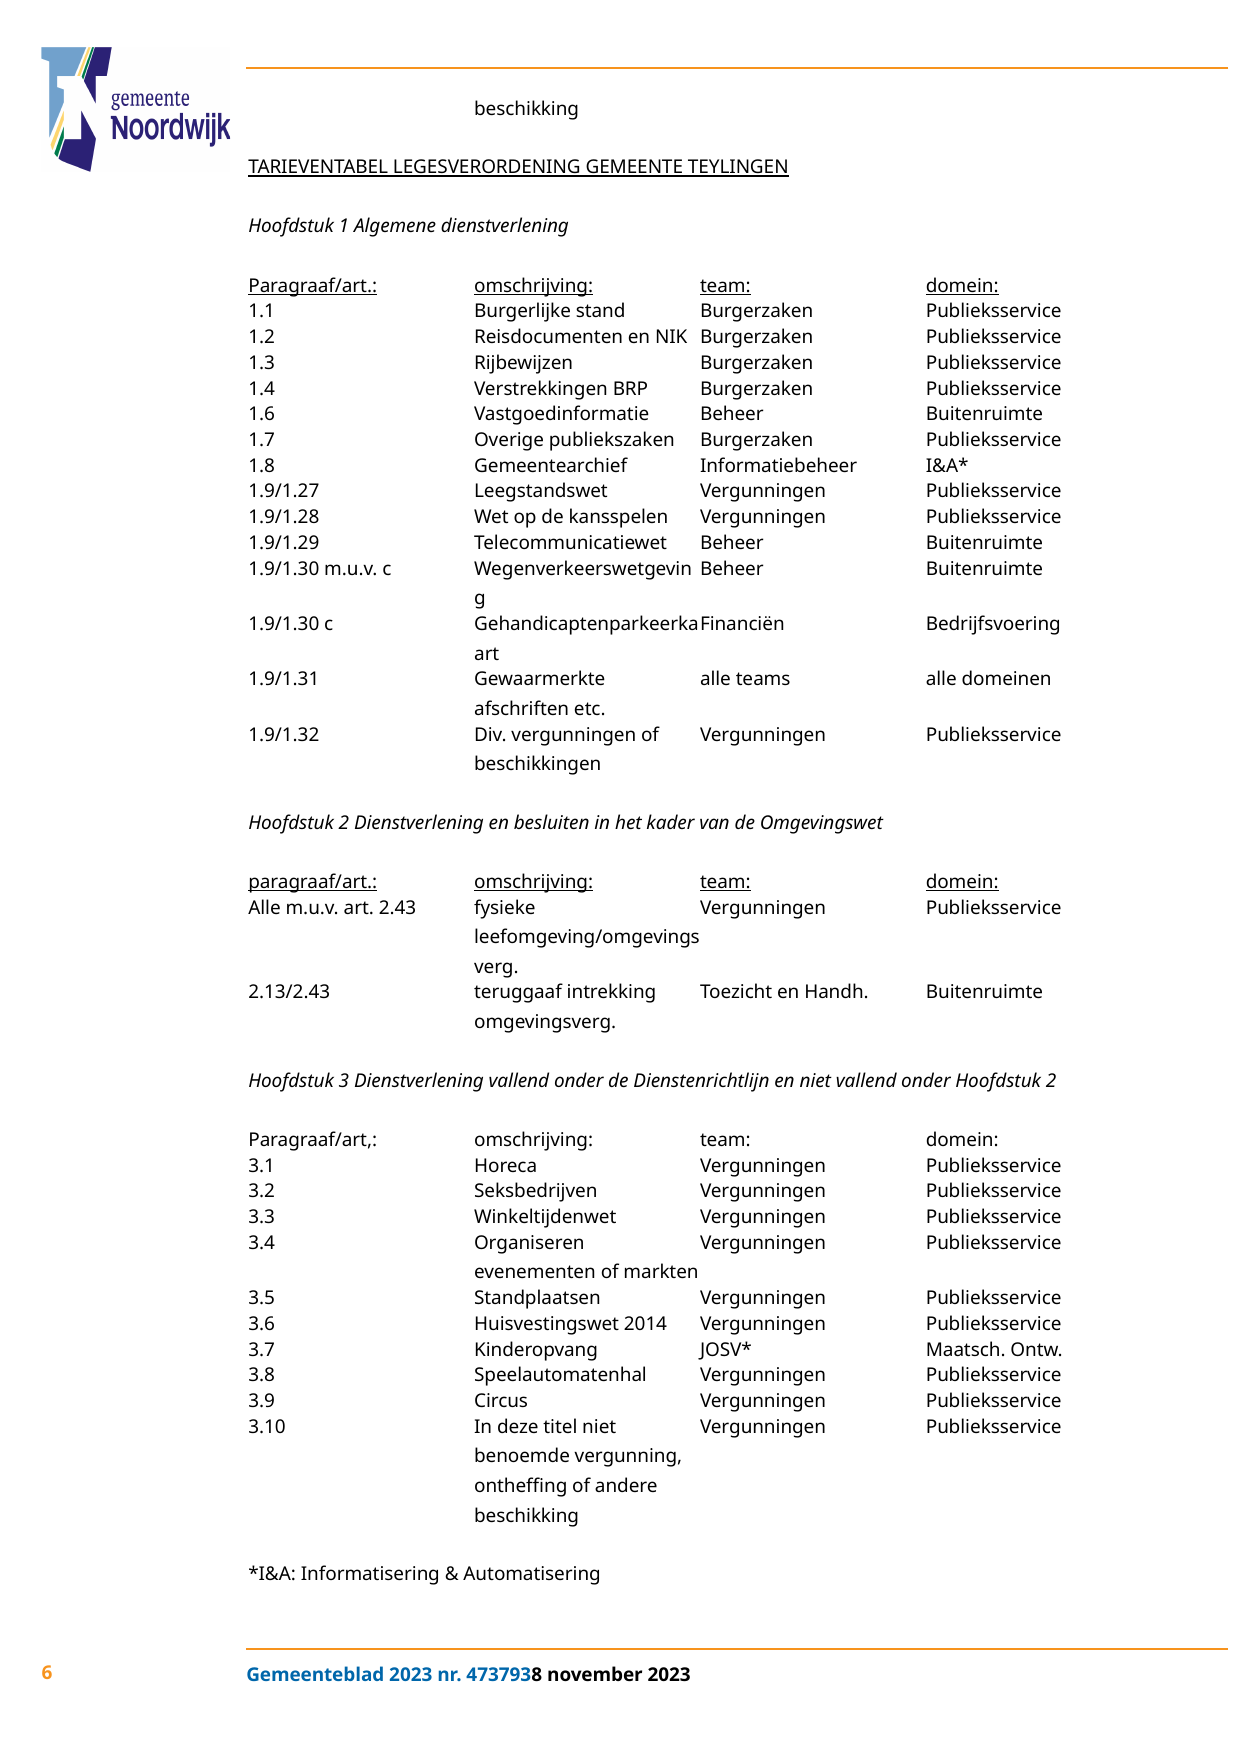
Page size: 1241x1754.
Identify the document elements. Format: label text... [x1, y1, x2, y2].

table_cell Burgerzaken [700, 298, 926, 323]
table_cell Leegstandswet [474, 478, 700, 503]
table_cell Vergunningen [700, 894, 926, 979]
table_cell I&A* [926, 452, 1152, 478]
table_cell teruggaaf intrekking omgevingsverg. [474, 979, 700, 1034]
table_cell Toezicht en Handh. [700, 979, 926, 1034]
table_cell Publieksservice [926, 298, 1152, 323]
table_cell alle teams [700, 665, 926, 721]
table_cell Vergunningen [700, 1152, 926, 1178]
table_cell 3.8 [248, 1362, 474, 1387]
table_header domein: [926, 1126, 1152, 1152]
table_cell Publieksservice [926, 721, 1152, 776]
table_cell Kinderopvang [474, 1336, 700, 1362]
table_header omschrijving: [474, 272, 700, 297]
table_cell 1.9/1.29 [248, 529, 474, 555]
table_cell beschikking [474, 95, 700, 121]
table_cell Vergunningen [700, 1387, 926, 1413]
table_cell Burgerlijke stand [474, 298, 700, 323]
table_cell Publieksservice [926, 503, 1152, 529]
table_cell 1.2 [248, 323, 474, 349]
table_header omschrijving: [474, 1126, 700, 1152]
table_cell 1.9/1.30 c [248, 610, 474, 665]
table_cell Standplaatsen [474, 1284, 700, 1310]
table_header team: [700, 1126, 926, 1152]
table_cell Vergunningen [700, 1229, 926, 1284]
table_cell Beheer [700, 555, 926, 610]
table_cell Gemeentearchief [474, 452, 700, 478]
table_cell Winkeltijdenwet [474, 1203, 700, 1229]
table_cell 3.1 [248, 1152, 474, 1178]
table_cell 3.6 [248, 1310, 474, 1336]
table_header team: [700, 868, 926, 894]
table_cell 1.9/1.31 [248, 665, 474, 721]
text Hoofdstuk 1 Algemene dienstverlening [248, 212, 1152, 238]
table_cell Circus [474, 1387, 700, 1413]
table_cell Buitenruimte [926, 400, 1152, 426]
table_header paragraaf/art.: [248, 868, 474, 894]
table_header team: [700, 272, 926, 297]
table_cell Speelautomatenhal [474, 1362, 700, 1387]
table_cell Gewaarmerkte afschriften etc. [474, 665, 700, 721]
table_cell Publieksservice [926, 1413, 1152, 1527]
table_cell JOSV* [700, 1336, 926, 1362]
table_cell Beheer [700, 529, 926, 555]
text Hoofdstuk 2 Dienstverlening en besluiten in het kader van de Omgevingswet [248, 809, 1152, 834]
table_cell Publieksservice [926, 478, 1152, 503]
table_cell Horeca [474, 1152, 700, 1178]
table_cell Vastgoedinformatie [474, 400, 700, 426]
table_cell 1.1 [248, 298, 474, 323]
table_cell Organiseren evenementen of markten [474, 1229, 700, 1284]
table_cell Publieksservice [926, 1178, 1152, 1203]
table_cell 1.9/1.27 [248, 478, 474, 503]
table_cell Publieksservice [926, 426, 1152, 452]
table_cell 1.8 [248, 452, 474, 478]
table_cell In deze titel niet benoemde vergunning, ontheffing of andere beschikking [474, 1413, 700, 1527]
table_cell 3.7 [248, 1336, 474, 1362]
table_cell Bedrijfsvoering [926, 610, 1152, 665]
table_cell Burgerzaken [700, 323, 926, 349]
table_header omschrijving: [474, 868, 700, 894]
table_cell 1.4 [248, 375, 474, 400]
table_cell Publieksservice [926, 894, 1152, 979]
table_cell Vergunningen [700, 1178, 926, 1203]
picture [41, 47, 231, 172]
table_cell fysieke leefomgeving/omgevingsverg. [474, 894, 700, 979]
table_cell Burgerzaken [700, 375, 926, 400]
table_cell Div. vergunningen of beschikkingen [474, 721, 700, 776]
table_cell 1.6 [248, 400, 474, 426]
table_cell Publieksservice [926, 375, 1152, 400]
table_cell [248, 95, 474, 121]
table_cell 3.9 [248, 1387, 474, 1413]
table_cell Maatsch. Ontw. [926, 1336, 1152, 1362]
table_header Paragraaf/art.: [248, 272, 474, 297]
table_header domein: [926, 272, 1152, 297]
table_cell Burgerzaken [700, 349, 926, 375]
table_cell Publieksservice [926, 1284, 1152, 1310]
table_cell Wegenverkeerswetgeving [474, 555, 700, 610]
text TARIEVENTABEL LEGESVERORDENING GEMEENTE TEYLINGEN [248, 153, 1152, 179]
table_cell Vergunningen [700, 1362, 926, 1387]
table_cell Vergunningen [700, 721, 926, 776]
table_cell Publieksservice [926, 349, 1152, 375]
table_cell Beheer [700, 400, 926, 426]
table_cell Seksbedrijven [474, 1178, 700, 1203]
text Hoofdstuk 3 Dienstverlening vallend onder de Dienstenrichtlijn en niet vallend onder Hoofdstuk 2 [248, 1067, 1152, 1093]
table_cell Financiën [700, 610, 926, 665]
table_cell Buitenruimte [926, 555, 1152, 610]
table_cell Telecommunicatiewet [474, 529, 700, 555]
table_cell 3.2 [248, 1178, 474, 1203]
table_cell Vergunningen [700, 478, 926, 503]
table_cell Publieksservice [926, 1152, 1152, 1178]
table_cell Wet op de kansspelen [474, 503, 700, 529]
table_cell Vergunningen [700, 1310, 926, 1336]
table_header Paragraaf/art,: [248, 1126, 474, 1152]
text *I&A: Informatisering & Automatisering [248, 1560, 1152, 1586]
table_cell Publieksservice [926, 1310, 1152, 1336]
table_cell 1.9/1.32 [248, 721, 474, 776]
table_cell 3.3 [248, 1203, 474, 1229]
table_cell Burgerzaken [700, 426, 926, 452]
table_cell [926, 95, 1152, 121]
table_cell Huisvestingswet 2014 [474, 1310, 700, 1336]
table_cell Overige publiekszaken [474, 426, 700, 452]
table_cell Vergunningen [700, 503, 926, 529]
table_header domein: [926, 868, 1152, 894]
table_cell Publieksservice [926, 1362, 1152, 1387]
table_cell Publieksservice [926, 1203, 1152, 1229]
table_cell [700, 95, 926, 121]
table_cell Vergunningen [700, 1284, 926, 1310]
table_cell Buitenruimte [926, 529, 1152, 555]
table_cell Buitenruimte [926, 979, 1152, 1034]
table_cell Publieksservice [926, 1229, 1152, 1284]
table_cell 1.7 [248, 426, 474, 452]
table_cell 3.5 [248, 1284, 474, 1310]
table_cell Gehandicaptenparkeerkaart [474, 610, 700, 665]
table_cell 3.4 [248, 1229, 474, 1284]
table_cell Publieksservice [926, 1387, 1152, 1413]
table_cell 3.10 [248, 1413, 474, 1527]
table_cell Rijbewijzen [474, 349, 700, 375]
table_cell Vergunningen [700, 1203, 926, 1229]
table_cell Informatiebeheer [700, 452, 926, 478]
table_cell Vergunningen [700, 1413, 926, 1527]
table_cell Publieksservice [926, 323, 1152, 349]
table_cell 1.9/1.28 [248, 503, 474, 529]
table_cell alle domeinen [926, 665, 1152, 721]
table_cell Verstrekkingen BRP [474, 375, 700, 400]
table_cell 1.3 [248, 349, 474, 375]
table_cell Reisdocumenten en NIK [474, 323, 700, 349]
table_cell 1.9/1.30 m.u.v. c [248, 555, 474, 610]
table_cell Alle m.u.v. art. 2.43 [248, 894, 474, 979]
table_cell 2.13/2.43 [248, 979, 474, 1034]
